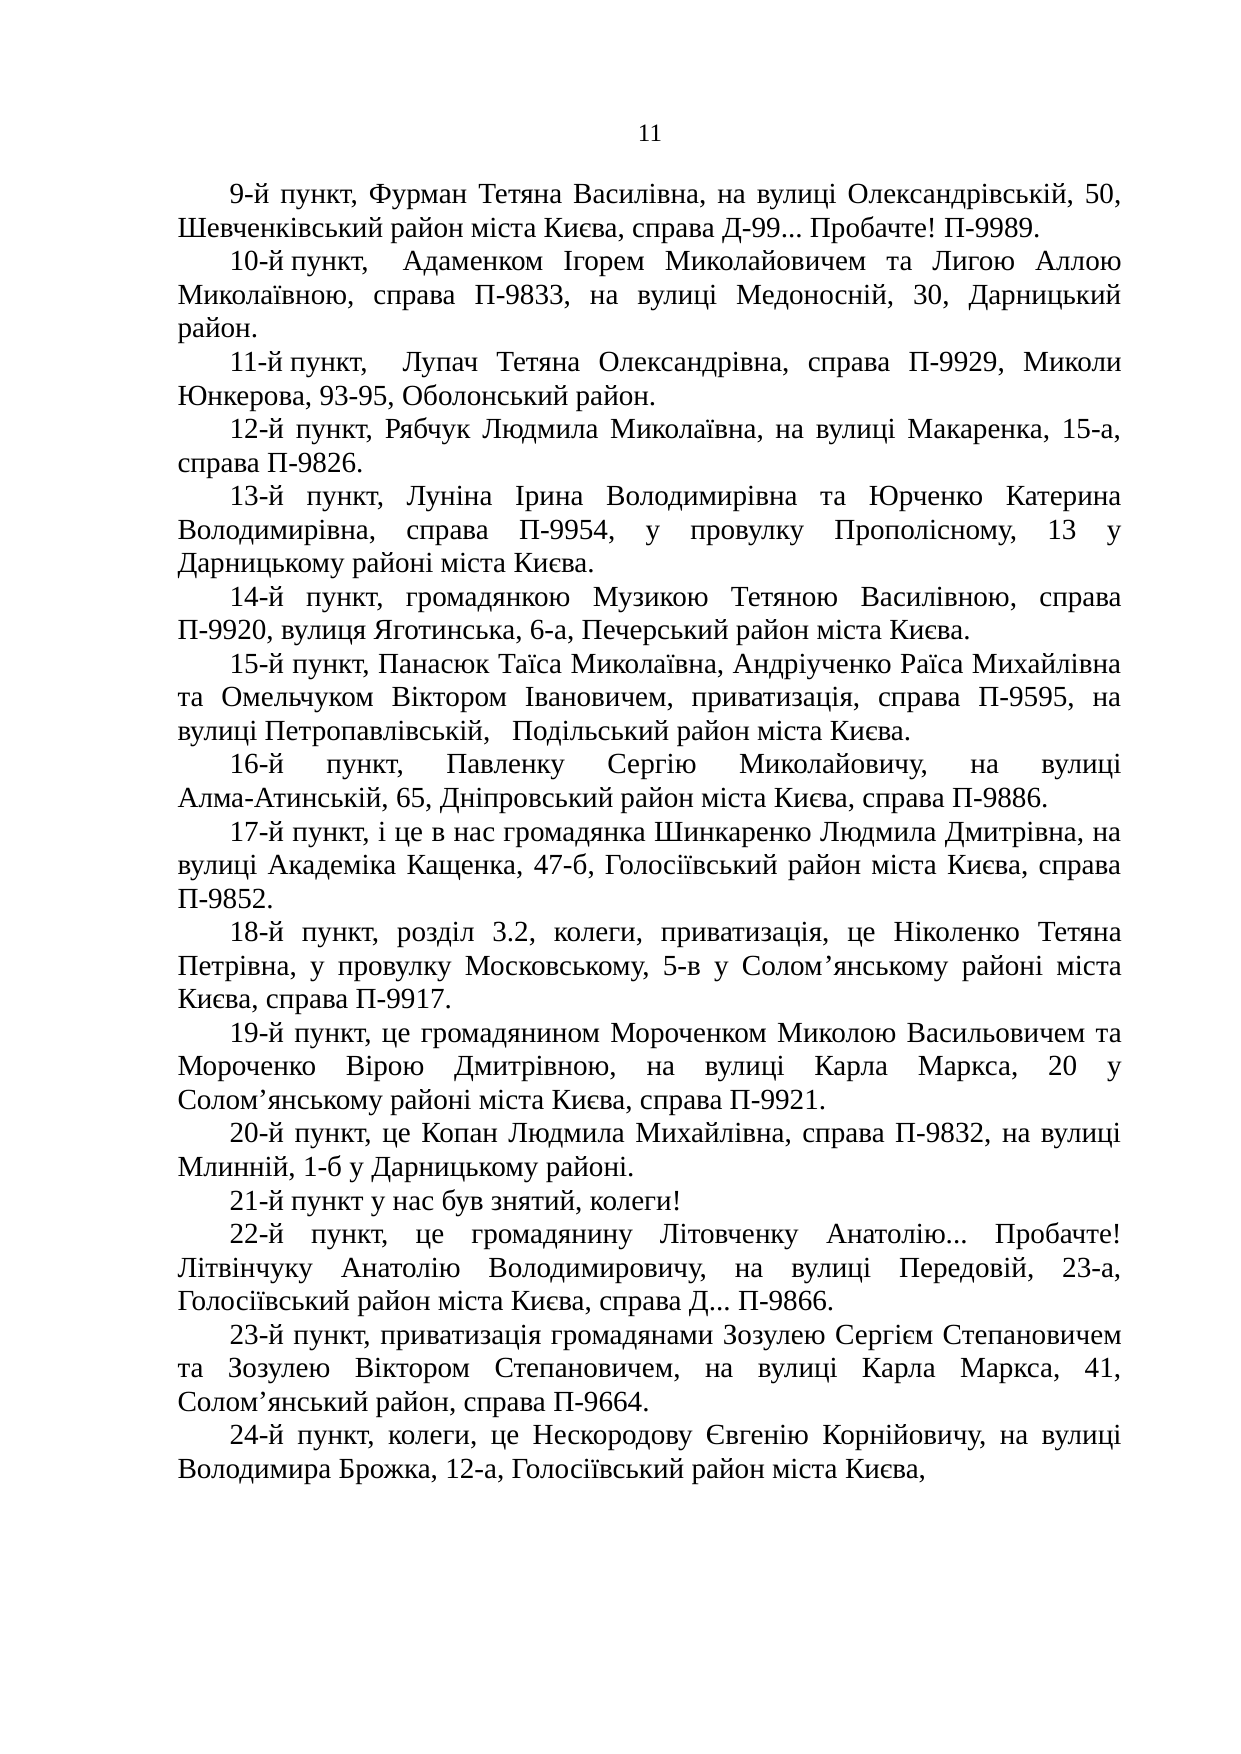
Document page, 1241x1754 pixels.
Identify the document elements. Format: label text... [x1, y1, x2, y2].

text 20-й пункт, це Копан Людмила Михайлівна, справа П-9832, на вулиці Млинній, 1-б у Дарницькому районі. [177, 1116, 1122, 1183]
text 10-й пункт, Адаменком Ігорем Миколайовичем та Лигою Аллою Миколаївною, справа П-9833, на вулиці Медоносній, 30, Дарницький район. [177, 243, 1122, 344]
text 21-й пункт у нас був знятий, колеги! [177, 1183, 1122, 1216]
text 12-й пункт, Рябчук Людмила Миколаївна, на вулиці Макаренка, 15-а, справа П-9826. [177, 411, 1122, 478]
text 23-й пункт, приватизація громадянами Зозулею Сергієм Степановичем та Зозулею Віктором Степановичем, на вулиці Карла Маркса, 41, Солом’янський район, справа П-9664. [177, 1317, 1122, 1417]
text 9-й пункт, Фурман Тетяна Василівна, на вулиці Олександрівській, 50, Шевченківський район міста Києва, справа Д-99... Пробачте! П-9989. [177, 176, 1122, 243]
text 15-й пункт, Панасюк Таїса Миколаївна, Андріученко Раїса Михайлівна та Омельчуком Віктором Івановичем, приватизація, справа П-9595, на вулиці Петропавлівській, Подільський район міста Києва. [177, 646, 1122, 747]
text 24-й пункт, колеги, це Нескородову Євгенію Корнійовичу, на вулиці Володимира Брожка, 12-а, Голосіївський район міста Києва, [177, 1417, 1122, 1484]
text 11-й пункт, Лупач Тетяна Олександрівна, справа П-9929, Миколи Юнкерова, 93-95, Оболонський район. [177, 344, 1122, 411]
text 13-й пункт, Луніна Ірина Володимирівна та Юрченко Катерина Володимирівна, справа П-9954, у провулку Прополісному, 13 у Дарницькому районі міста Києва. [177, 478, 1122, 579]
text 17-й пункт, і це в нас громадянка Шинкаренко Людмила Дмитрівна, на вулиці Академіка Кащенка, 47-б, Голосіївський район міста Києва, справа П-9852. [177, 814, 1122, 914]
text 14-й пункт, громадянкою Музикою Тетяною Василівною, справа П-9920, вулиця Яготинська, 6-а, Печерський район міста Києва. [177, 579, 1122, 646]
text 22-й пункт, це громадянину Літовченку Анатолію... Пробачте! Літвінчуку Анатолію Володимировичу, на вулиці Передовій, 23-а, Голосіївський район міста Києва, справа Д... П-9866. [177, 1216, 1122, 1317]
text 18-й пункт, розділ 3.2, колеги, приватизація, це Ніколенко Тетяна Петрівна, у провулку Московському, 5-в у Солом’янському районі міста Києва, справа П-9917. [177, 914, 1122, 1015]
text 16-й пункт, Павленку Сергію Миколайовичу, на вулиці Алма-Атинській, 65, Дніпровський район міста Києва, справа П-9886. [177, 747, 1122, 814]
text 19-й пункт, це громадянином Мороченком Миколою Васильовичем та Мороченко Вірою Дмитрівною, на вулиці Карла Маркса, 20 у Солом’янському районі міста Києва, справа П-9921. [177, 1015, 1122, 1116]
